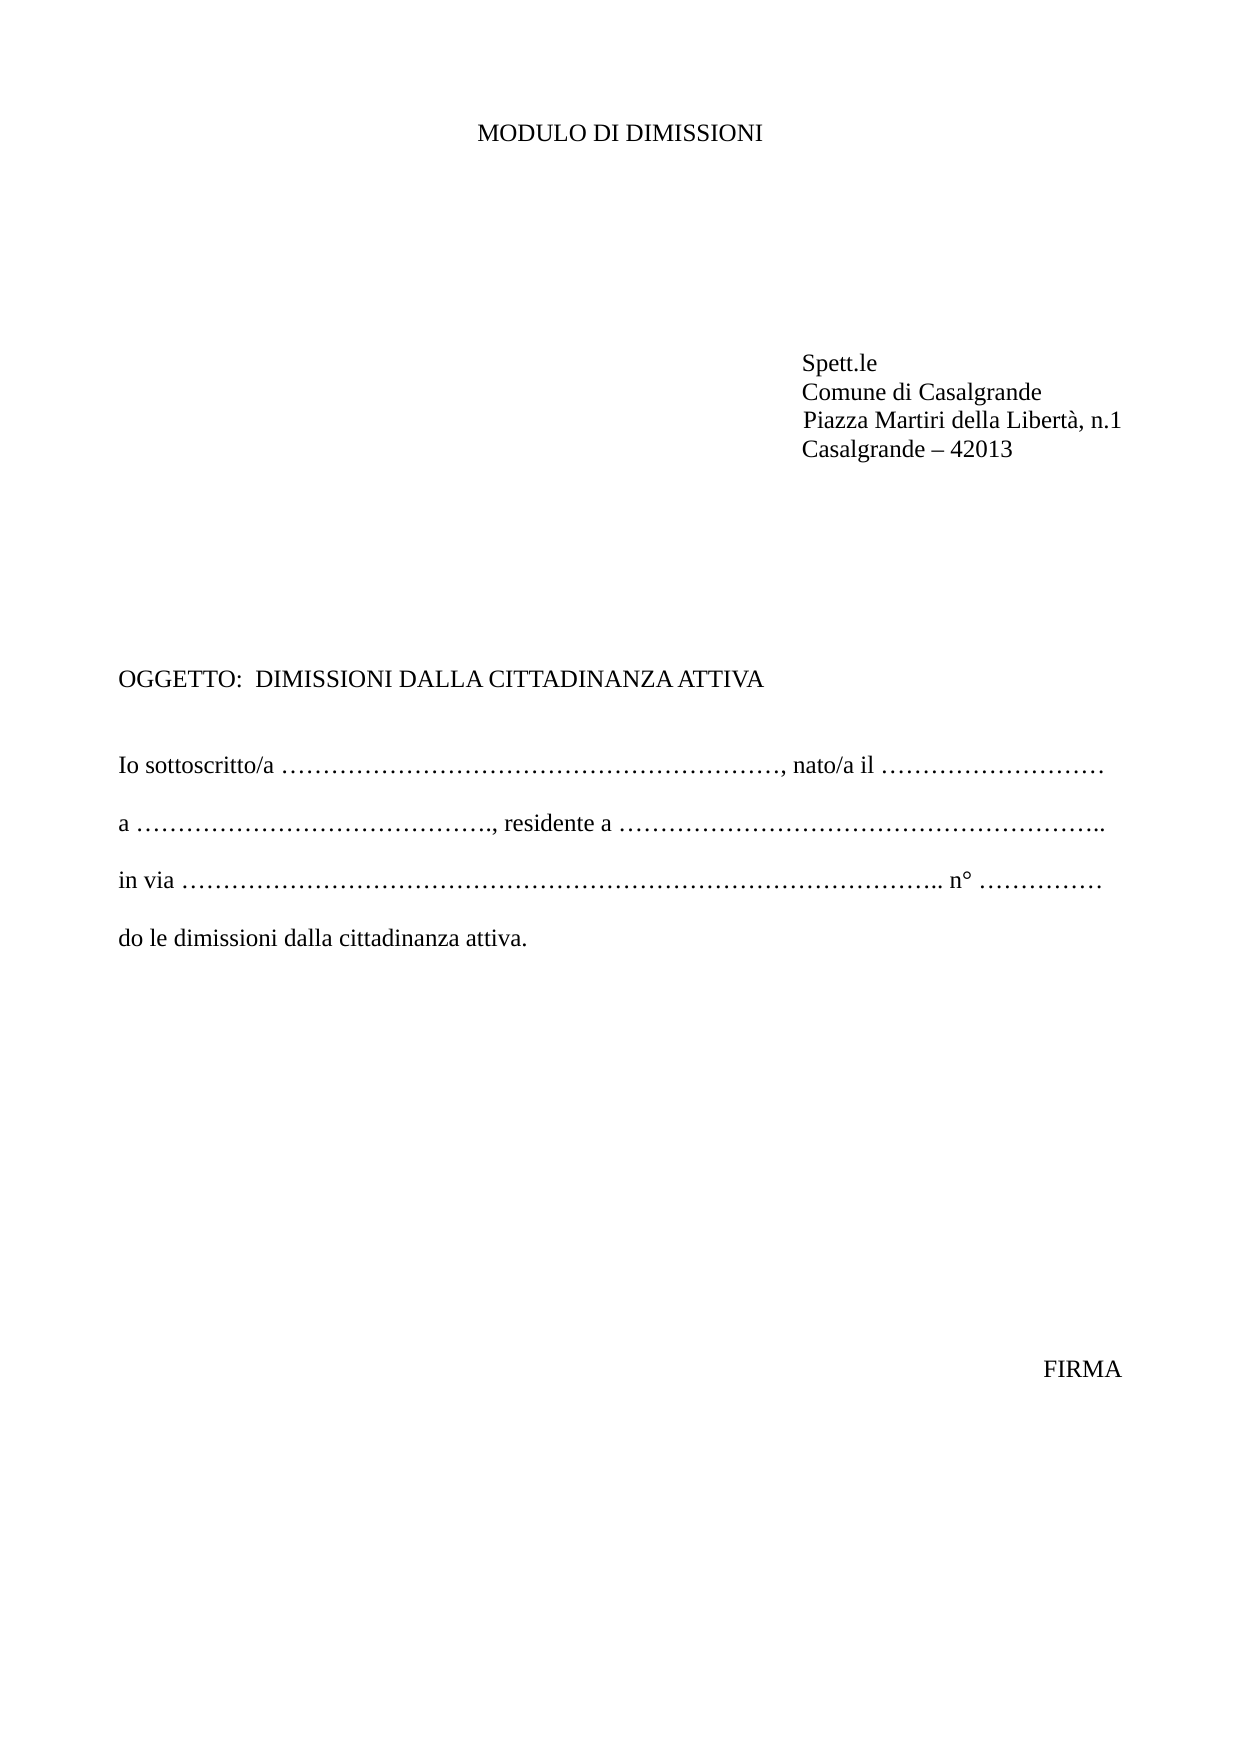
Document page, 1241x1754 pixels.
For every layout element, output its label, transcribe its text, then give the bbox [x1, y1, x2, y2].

text Piazza Martiri della Libertà, n.1 [118, 406, 1122, 434]
text in via ……………………………………………………………………………….. n° …………… [118, 866, 1122, 894]
text Comune di Casalgrande [118, 377, 1122, 406]
text Spett.le [118, 348, 1122, 377]
text Io sottoscritto/a ……………………………………………………, nato/a il ……………………… [118, 751, 1122, 779]
text OGGETTO: DIMISSIONI DALLA CITTADINANZA ATTIVA [118, 664, 1122, 693]
text a ……………………………………., residente a ………………………………………………….. [118, 808, 1122, 837]
text do le dimissioni dalla cittadinanza attiva. [118, 923, 1122, 952]
text FIRMA [118, 1354, 1122, 1383]
text MODULO DI DIMISSIONI [118, 118, 1122, 147]
text Casalgrande – 42013 [118, 434, 1122, 463]
